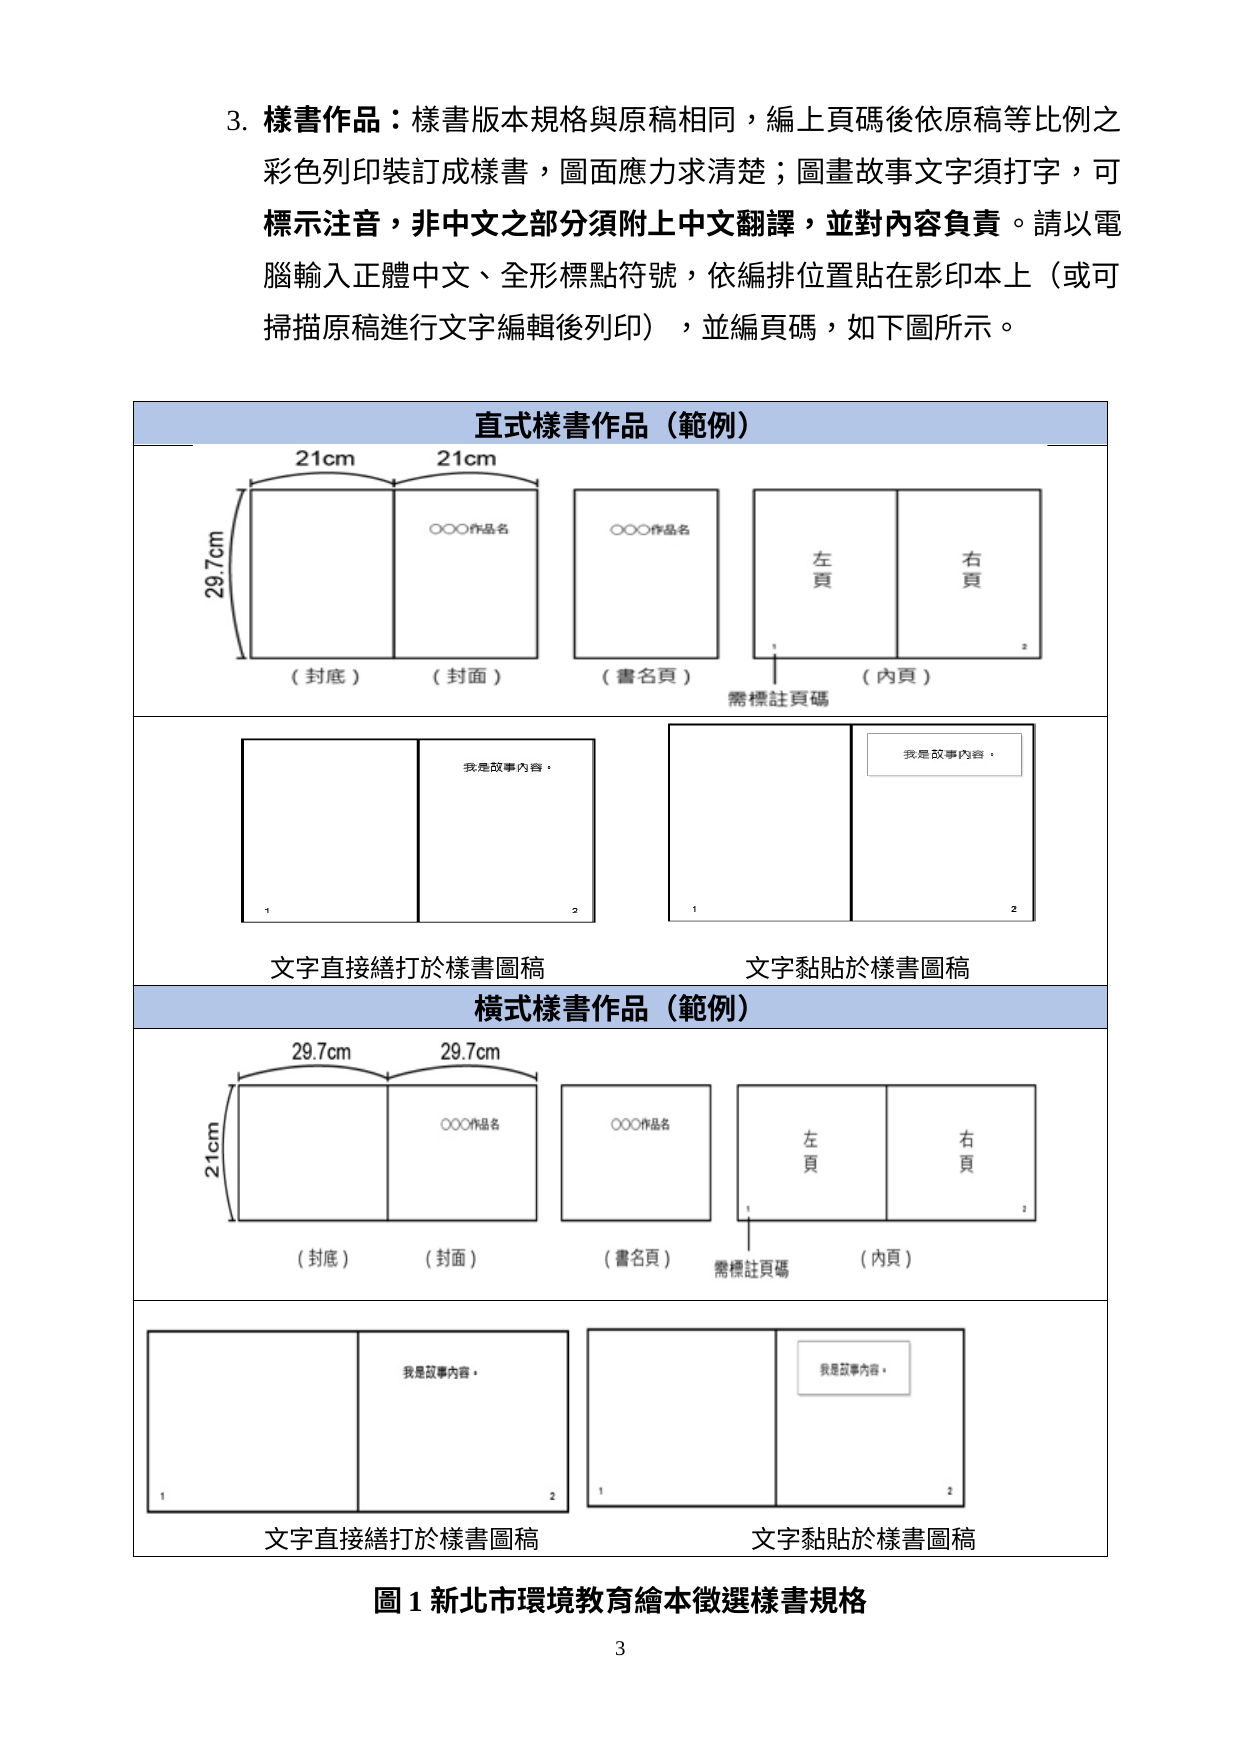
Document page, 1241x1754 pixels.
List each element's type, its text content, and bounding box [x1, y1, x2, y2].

table_cell [134, 1029, 1107, 1300]
table_header 直式樣書作品（範例） [134, 402, 1107, 444]
table_cell 文字直接繕打於樣書圖稿 文字黏貼於樣書圖稿 [134, 717, 1107, 985]
list 樣書作品：樣書版本規格與原稿相同，編上頁碼後依原稿等比例之彩色列印裝訂成樣書，圖面應力求清楚；圖畫故事文字須打字，可標示注音，非中文之部分須附上中文翻譯，並對內容負責。請以電腦輸入正體中文、全形標點符號，依編排位置貼在影印本上（或可掃描原稿進行文字編輯後列印），並編頁碼，如下圖所示。 [226, 89, 1122, 349]
table_cell [134, 1301, 1107, 1520]
table_cell 文字直接繕打於樣書圖稿 文字黏貼於樣書圖稿 [134, 1520, 1107, 1556]
table_cell [1048, 446, 1107, 716]
subtitle 圖1 新北市環境教育繪本徵選樣書規格 [118, 1570, 1122, 1622]
table_cell 橫式樣書作品（範例） [134, 986, 1107, 1028]
table_cell [134, 446, 192, 716]
